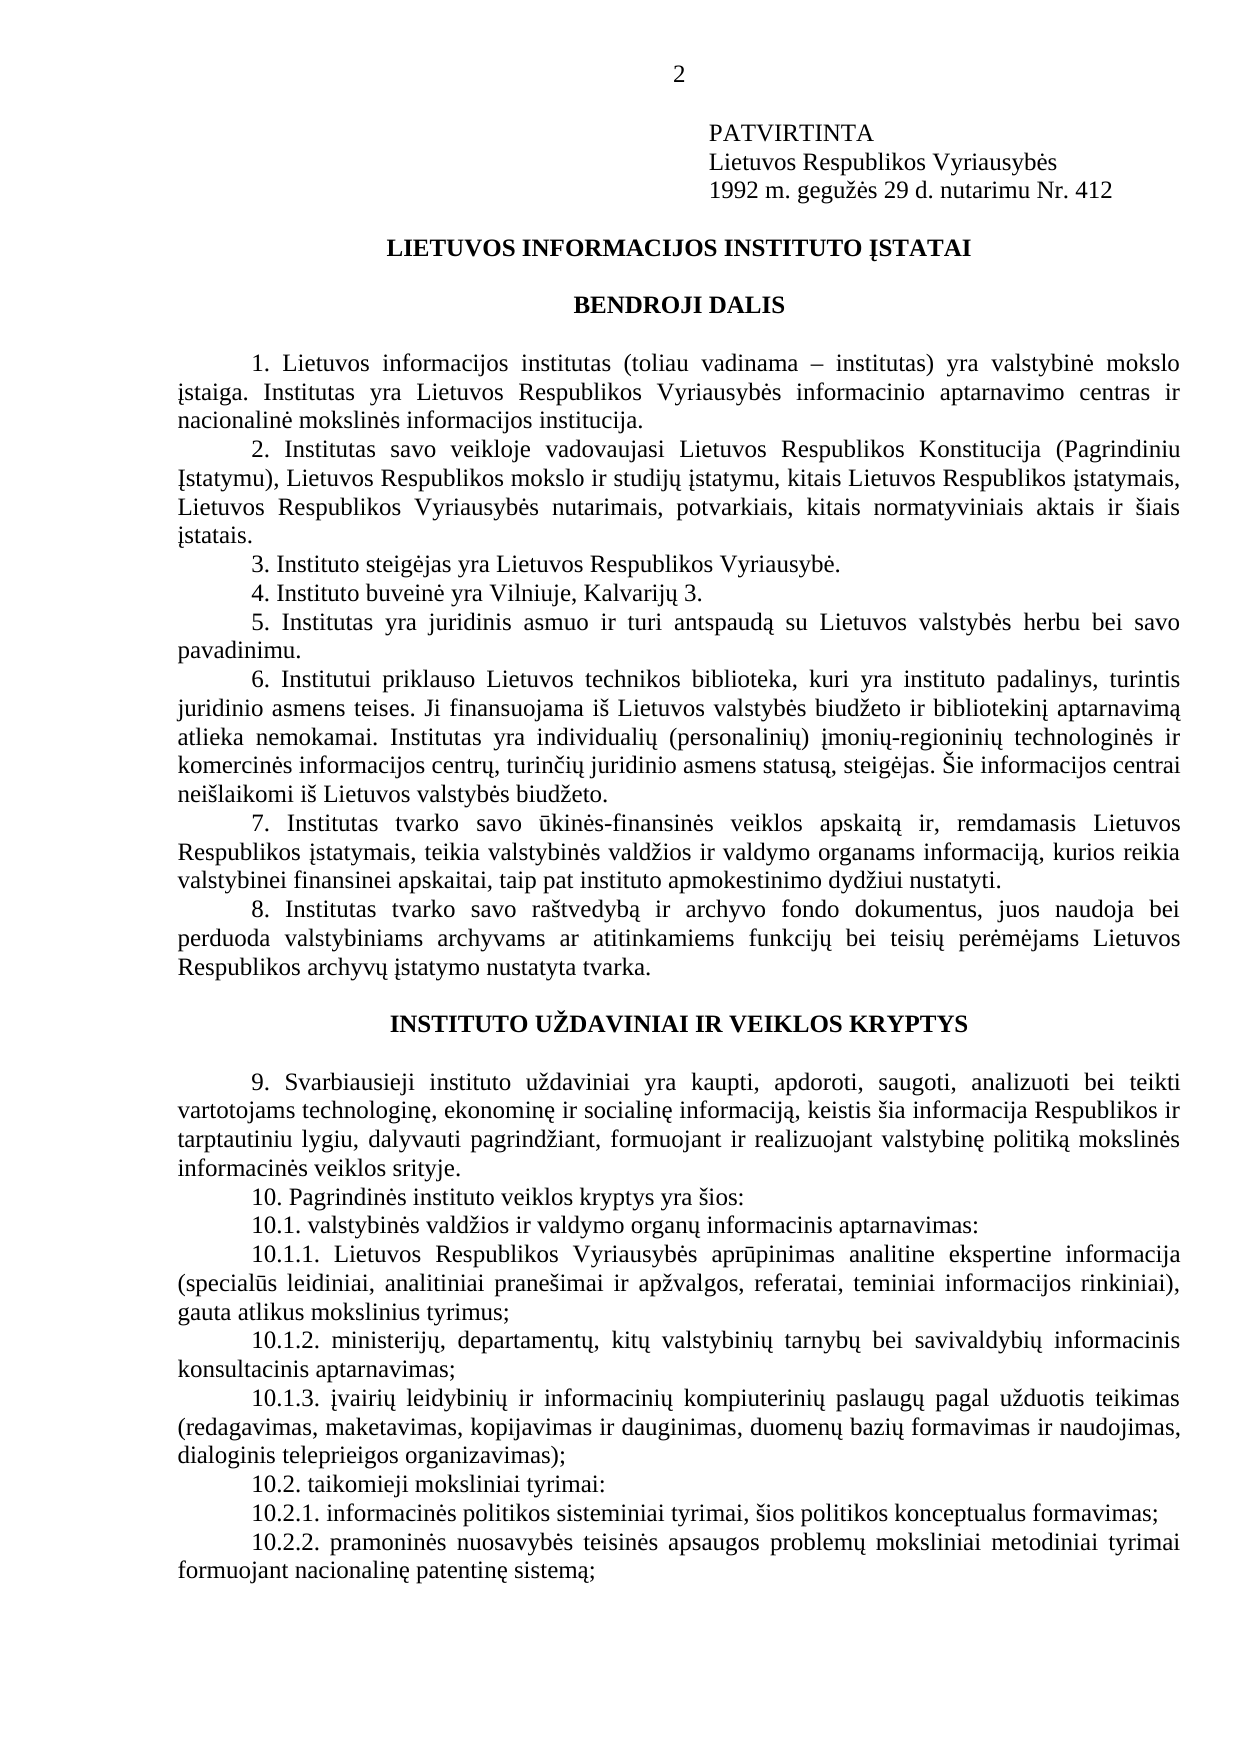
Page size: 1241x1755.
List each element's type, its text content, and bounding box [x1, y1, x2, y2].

text 4. Instituto buveinė yra Vilniuje, Kalvarijų 3. [177, 578, 1181, 607]
text 1992 m. gegužės 29 d. nutarimu Nr. 412 [177, 176, 1181, 204]
text 7. Institutas tvarko savo ūkinės-finansinės veiklos apskaitą ir, remdamasis Lietuvos Respublikos įstatymais, teikia valstybinės valdžios ir valdymo organams informaciją, kurios reikia valstybinei finansinei apskaitai, taip pat instituto apmokestinimo dydžiui nustatyti. [177, 808, 1181, 894]
text 9. Svarbiausieji instituto uždaviniai yra kaupti, apdoroti, saugoti, analizuoti bei teikti vartotojams technologinę, ekonominę ir socialinę informaciją, keistis šia informacija Respublikos ir tarptautiniu lygiu, dalyvauti pagrindžiant, formuojant ir realizuojant valstybinę politiką mokslinės informacinės veiklos srityje. [177, 1067, 1181, 1182]
text 1. Lietuvos informacijos institutas (toliau vadinama – institutas) yra valstybinė mokslo įstaiga. Institutas yra Lietuvos Respublikos Vyriausybės informacinio aptarnavimo centras ir nacionalinė mokslinės informacijos institucija. [177, 348, 1181, 434]
text Lietuvos Respublikos Vyriausybės [177, 147, 1181, 176]
text 8. Institutas tvarko savo raštvedybą ir archyvo fondo dokumentus, juos naudoja bei perduoda valstybiniams archyvams ar atitinkamiems funkcijų bei teisių perėmėjams Lietuvos Respublikos archyvų įstatymo nustatyta tvarka. [177, 894, 1181, 981]
text BENDROJI DALIS [177, 291, 1181, 319]
text 6. Institutui priklauso Lietuvos technikos biblioteka, kuri yra instituto padalinys, turintis juridinio asmens teises. Ji finansuojama iš Lietuvos valstybės biudžeto ir bibliotekinį aptarnavimą atlieka nemokamai. Institutas yra individualių (personalinių) įmonių-regioninių technologinės ir komercinės informacijos centrų, turinčių juridinio asmens statusą, steigėjas. Šie informacijos centrai neišlaikomi iš Lietuvos valstybės biudžeto. [177, 664, 1181, 808]
text 10.1.2. ministerijų, departamentų, kitų valstybinių tarnybų bei savivaldybių informacinis konsultacinis aptarnavimas; [177, 1326, 1181, 1383]
text 10.2.2. pramoninės nuosavybės teisinės apsaugos problemų moksliniai metodiniai tyrimai formuojant nacionalinę patentinę sistemą; [177, 1527, 1181, 1584]
text 2. Institutas savo veikloje vadovaujasi Lietuvos Respublikos Konstitucija (Pagrindiniu Įstatymu), Lietuvos Respublikos mokslo ir studijų įstatymu, kitais Lietuvos Respublikos įstatymais, Lietuvos Respublikos Vyriausybės nutarimais, potvarkiais, kitais normatyviniais aktais ir šiais įstatais. [177, 434, 1181, 549]
text INSTITUTO UŽDAVINIAI IR VEIKLOS KRYPTYS [177, 1009, 1181, 1038]
text LIETUVOS INFORMACIJOS INSTITUTO ĮSTATAI [177, 233, 1181, 262]
text 5. Institutas yra juridinis asmuo ir turi antspaudą su Lietuvos valstybės herbu bei savo pavadinimu. [177, 607, 1181, 664]
text PATVIRTINTA [177, 118, 1181, 147]
text 10.1. valstybinės valdžios ir valdymo organų informacinis aptarnavimas: [177, 1211, 1181, 1239]
text 3. Instituto steigėjas yra Lietuvos Respublikos Vyriausybė. [177, 549, 1181, 578]
text 10.1.1. Lietuvos Respublikos Vyriausybės aprūpinimas analitine ekspertine informacija (specialūs leidiniai, analitiniai pranešimai ir apžvalgos, referatai, teminiai informacijos rinkiniai), gauta atlikus mokslinius tyrimus; [177, 1239, 1181, 1326]
text 10.1.3. įvairių leidybinių ir informacinių kompiuterinių paslaugų pagal užduotis teikimas (redagavimas, maketavimas, kopijavimas ir dauginimas, duomenų bazių formavimas ir naudojimas, dialoginis teleprieigos organizavimas); [177, 1383, 1181, 1469]
text 10. Pagrindinės instituto veiklos kryptys yra šios: [177, 1182, 1181, 1211]
text 10.2.1. informacinės politikos sisteminiai tyrimai, šios politikos konceptualus formavimas; [177, 1498, 1181, 1527]
text 10.2. taikomieji moksliniai tyrimai: [177, 1469, 1181, 1498]
